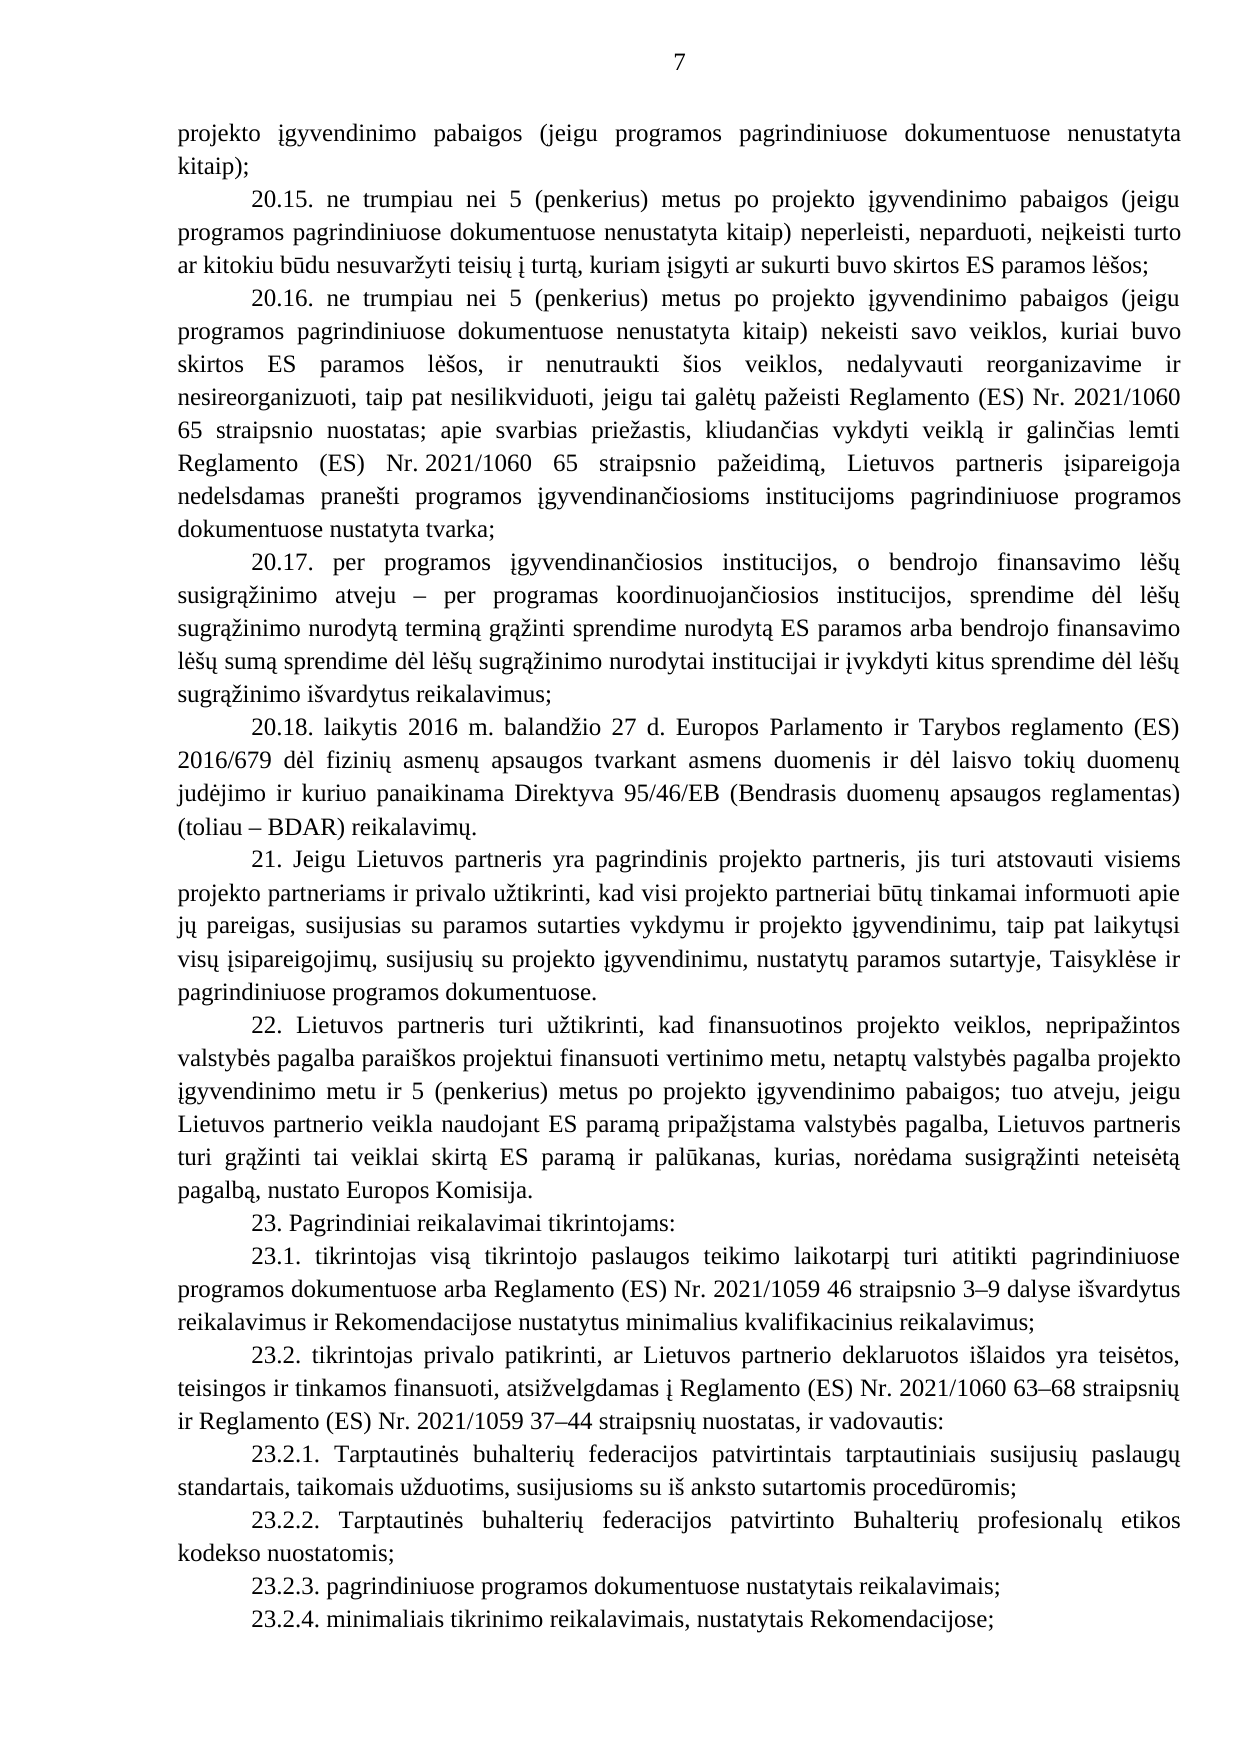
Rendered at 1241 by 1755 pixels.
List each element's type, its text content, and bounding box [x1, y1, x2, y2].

text 21. Jeigu Lietuvos partneris yra pagrindinis projekto partneris, jis turi atstovauti visiems projekto partneriams ir privalo užtikrinti, kad visi projekto partneriai būtų tinkamai informuoti apie jų pareigas, susijusias su paramos sutarties vykdymu ir projekto įgyvendinimu, taip pat laikytųsi visų įsipareigojimų, susijusių su projekto įgyvendinimu, nustatytų paramos sutartyje, Taisyklėse ir pagrindiniuose programos dokumentuose. [177, 844, 1181, 1005]
text 20.16. ne trumpiau nei 5 (penkerius) metus po projekto įgyvendinimo pabaigos (jeigu programos pagrindiniuose dokumentuose nenustatyta kitaip) nekeisti savo veiklos, kuriai buvo skirtos ES paramos lėšos, ir nenutraukti šios veiklos, nedalyvauti reorganizavime ir nesireorganizuoti, taip pat nesilikviduoti, jeigu tai galėtų pažeisti Reglamento (ES) Nr. 2021/1060 65 straipsnio nuostatas; apie svarbias priežastis, kliudančias vykdyti veiklą ir galinčias lemti Reglamento (ES) Nr. 2021/1060 65 straipsnio pažeidimą, Lietuvos partneris įsipareigoja nedelsdamas pranešti programos įgyvendinančiosioms institucijoms pagrindiniuose programos dokumentuose nustatyta tvarka; [177, 283, 1181, 543]
text 20.15. ne trumpiau nei 5 (penkerius) metus po projekto įgyvendinimo pabaigos (jeigu programos pagrindiniuose dokumentuose nenustatyta kitaip) neperleisti, neparduoti, neįkeisti turto ar kitokiu būdu nesuvaržyti teisių į turtą, kuriam įsigyti ar sukurti buvo skirtos ES paramos lėšos; [177, 184, 1181, 279]
text 23.2.2. Tarptautinės buhalterių federacijos patvirtinto Buhalterių profesionalų etikos kodekso nuostatomis; [177, 1505, 1181, 1567]
text 22. Lietuvos partneris turi užtikrinti, kad finansuotinos projekto veiklos, nepripažintos valstybės pagalba paraiškos projektui finansuoti vertinimo metu, netaptų valstybės pagalba projekto įgyvendinimo metu ir 5 (penkerius) metus po projekto įgyvendinimo pabaigos; tuo atveju, jeigu Lietuvos partnerio veikla naudojant ES paramą pripažįstama valstybės pagalba, Lietuvos partneris turi grąžinti tai veiklai skirtą ES paramą ir palūkanas, kurias, norėdama susigrąžinti neteisėtą pagalbą, nustato Europos Komisija. [177, 1010, 1181, 1203]
text projekto įgyvendinimo pabaigos (jeigu programos pagrindiniuose dokumentuose nenustatyta kitaip); [177, 118, 1181, 180]
text 20.17. per programos įgyvendinančiosios institucijos, o bendrojo finansavimo lėšų susigrąžinimo atveju – per programas koordinuojančiosios institucijos, sprendime dėl lėšų sugrąžinimo nurodytą terminą grąžinti sprendime nurodytą ES paramos arba bendrojo finansavimo lėšų sumą sprendime dėl lėšų sugrąžinimo nurodytai institucijai ir įvykdyti kitus sprendime dėl lėšų sugrąžinimo išvardytus reikalavimus; [177, 547, 1181, 708]
text 23.2.3. pagrindiniuose programos dokumentuose nustatytais reikalavimais; [177, 1571, 1181, 1600]
text 23.2. tikrintojas privalo patikrinti, ar Lietuvos partnerio deklaruotos išlaidos yra teisėtos, teisingos ir tinkamos finansuoti, atsižvelgdamas į Reglamento (ES) Nr. 2021/1060 63–68 straipsnių ir Reglamento (ES) Nr. 2021/1059 37–44 straipsnių nuostatas, ir vadovautis: [177, 1340, 1181, 1435]
text 23.2.1. Tarptautinės buhalterių federacijos patvirtintais tarptautiniais susijusių paslaugų standartais, taikomais užduotims, susijusioms su iš anksto sutartomis procedūromis; [177, 1439, 1181, 1501]
text 20.18. laikytis 2016 m. balandžio 27 d. Europos Parlamento ir Tarybos reglamento (ES) 2016/679 dėl fizinių asmenų apsaugos tvarkant asmens duomenis ir dėl laisvo tokių duomenų judėjimo ir kuriuo panaikinama Direktyva 95/46/EB (Bendrasis duomenų apsaugos reglamentas) (toliau – BDAR) reikalavimų. [177, 712, 1181, 840]
text 23.2.4. minimaliais tikrinimo reikalavimais, nustatytais Rekomendacijose; [177, 1604, 1181, 1633]
text 23. Pagrindiniai reikalavimai tikrintojams: [177, 1208, 1181, 1237]
text 23.1. tikrintojas visą tikrintojo paslaugos teikimo laikotarpį turi atitikti pagrindiniuose programos dokumentuose arba Reglamento (ES) Nr. 2021/1059 46 straipsnio 3–9 dalyse išvardytus reikalavimus ir Rekomendacijose nustatytus minimalius kvalifikacinius reikalavimus; [177, 1241, 1181, 1336]
